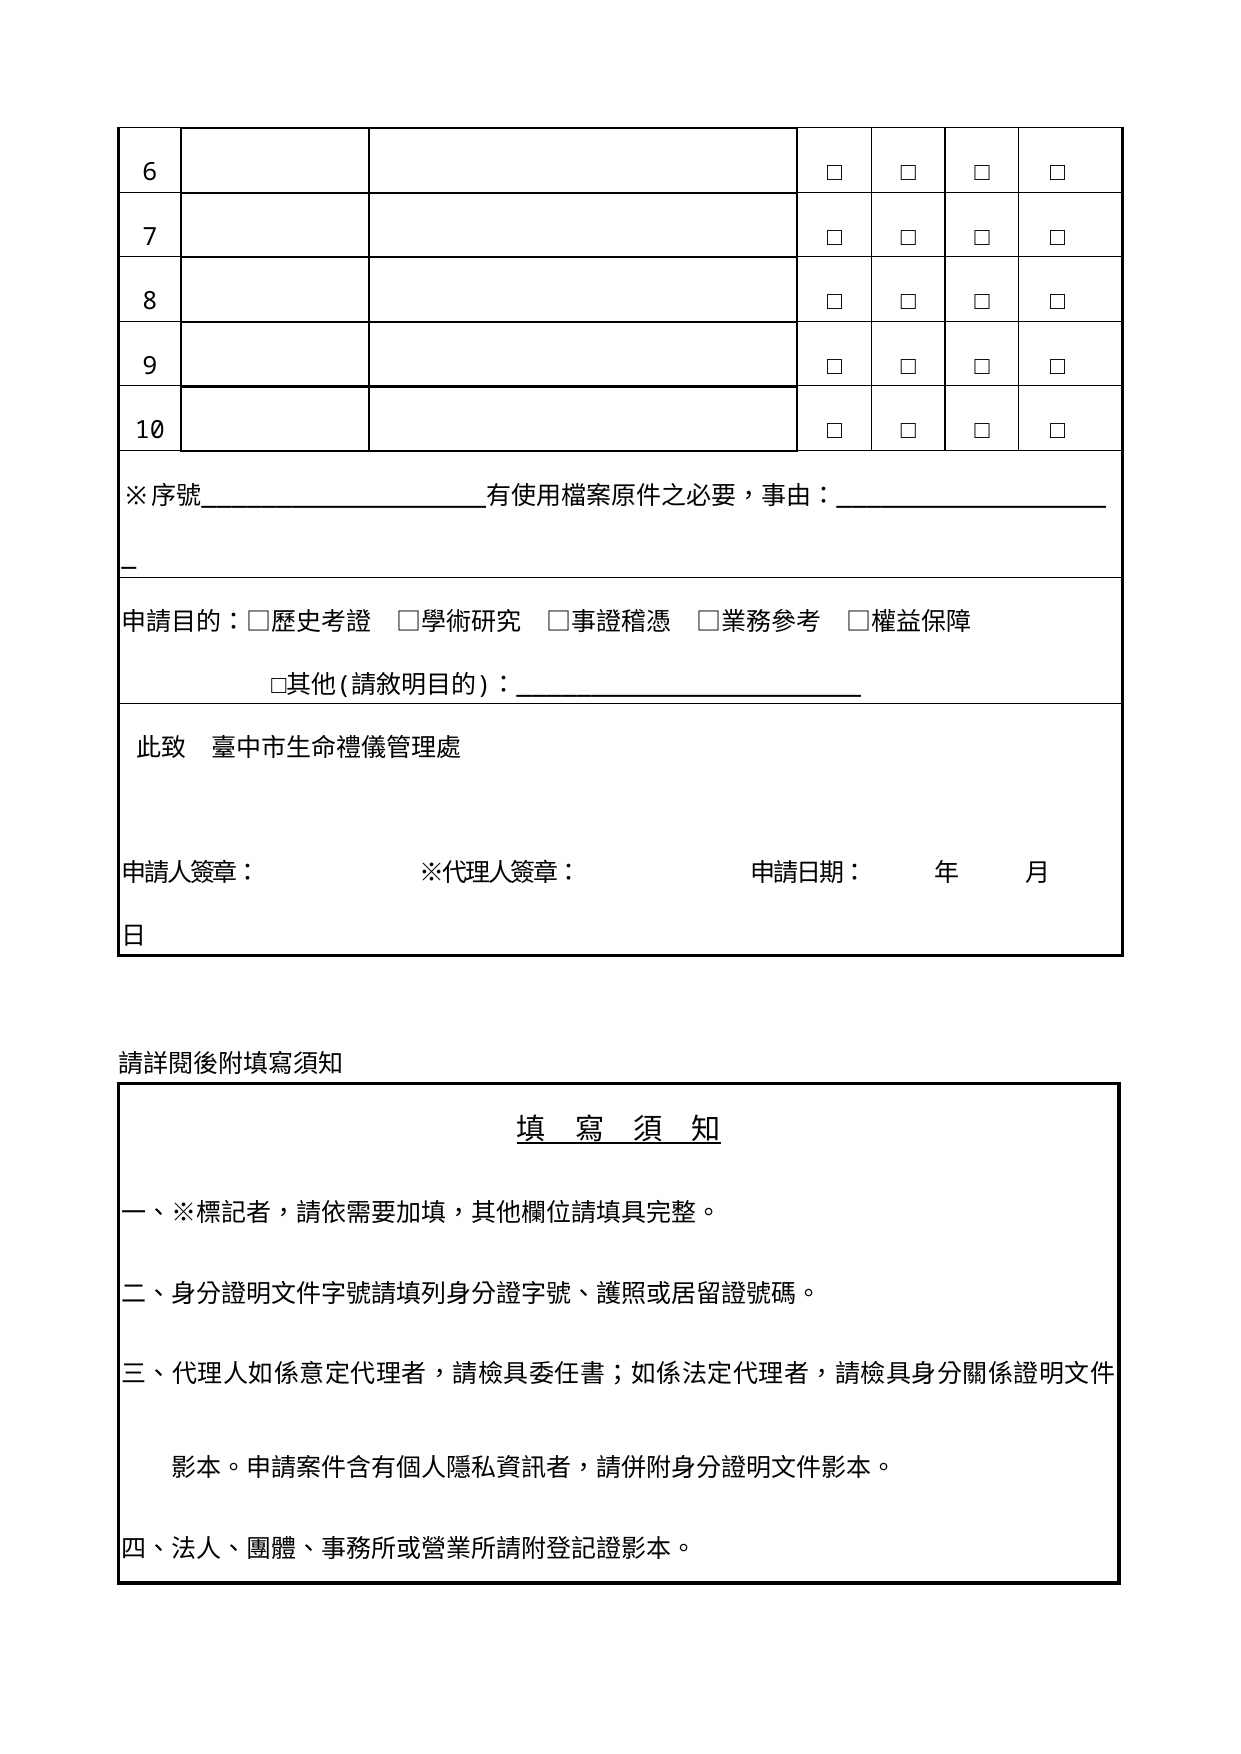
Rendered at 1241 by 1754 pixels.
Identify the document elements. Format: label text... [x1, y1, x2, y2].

table_cell □ [946, 193, 1018, 256]
table_cell 8 [120, 257, 180, 321]
table_cell □ [798, 386, 871, 450]
table_cell [370, 323, 796, 385]
table_cell ※序號___________________有使用檔案原件之必要，事由：___________________ [120, 451, 1121, 577]
table_cell 7 [120, 193, 180, 256]
table_cell □ [946, 386, 1018, 450]
table_cell □ [798, 128, 871, 192]
table_cell [182, 129, 368, 192]
table_cell □ [946, 322, 1018, 385]
table_cell 9 [120, 322, 180, 385]
table_cell □ [946, 257, 1018, 321]
table_cell □ [798, 193, 871, 256]
table_cell [182, 258, 368, 321]
table_cell [370, 129, 796, 192]
table_cell □ [798, 257, 871, 321]
table_cell [370, 388, 796, 450]
text 請詳閱後附填寫須知 [118, 1020, 1122, 1082]
table_cell □ [1019, 193, 1121, 256]
table_cell [182, 388, 368, 450]
table_cell □ [798, 322, 871, 385]
table_cell 此致 臺中市生命禮儀管理處 申請人簽章： ※代理人簽章： 申請日期： 年 月 日 [120, 704, 1121, 954]
table_cell □ [946, 128, 1018, 192]
table_cell [370, 258, 796, 321]
table_cell □ [1019, 257, 1121, 321]
table_cell □ [1019, 128, 1121, 192]
table_cell □ [872, 193, 944, 256]
table_cell □ [872, 322, 944, 385]
table_cell 申請目的：□歷史考證 □學術研究 □事證稽憑 □業務參考 □權益保障 □其他(請敘明目的)：_______________________ [120, 578, 1121, 703]
table_cell [182, 194, 368, 256]
table_cell □ [872, 386, 944, 450]
table_cell [182, 323, 368, 385]
table_cell [370, 194, 796, 256]
table_cell 10 [120, 386, 180, 450]
table_header 填 寫 須 知 一、※標記者，請依需要加填，其他欄位請填具完整。 二、身分證明文件字號請填列身分證字號、護照或居留證號碼。 三、代理人如係意定代理者，請檢具委任書；如係法定代理者，請檢具身分關係證明文件影本。申請案件含有個人隱私資訊者，請併附身分證明文件影本。 四、法人、團體、事務所或營業所請附登記證影本。 [120, 1085, 1117, 1581]
table_cell □ [872, 128, 944, 192]
table_cell □ [1019, 386, 1121, 450]
table_cell □ [1019, 322, 1121, 385]
table_cell 6 [120, 128, 180, 192]
table_cell □ [872, 257, 944, 321]
